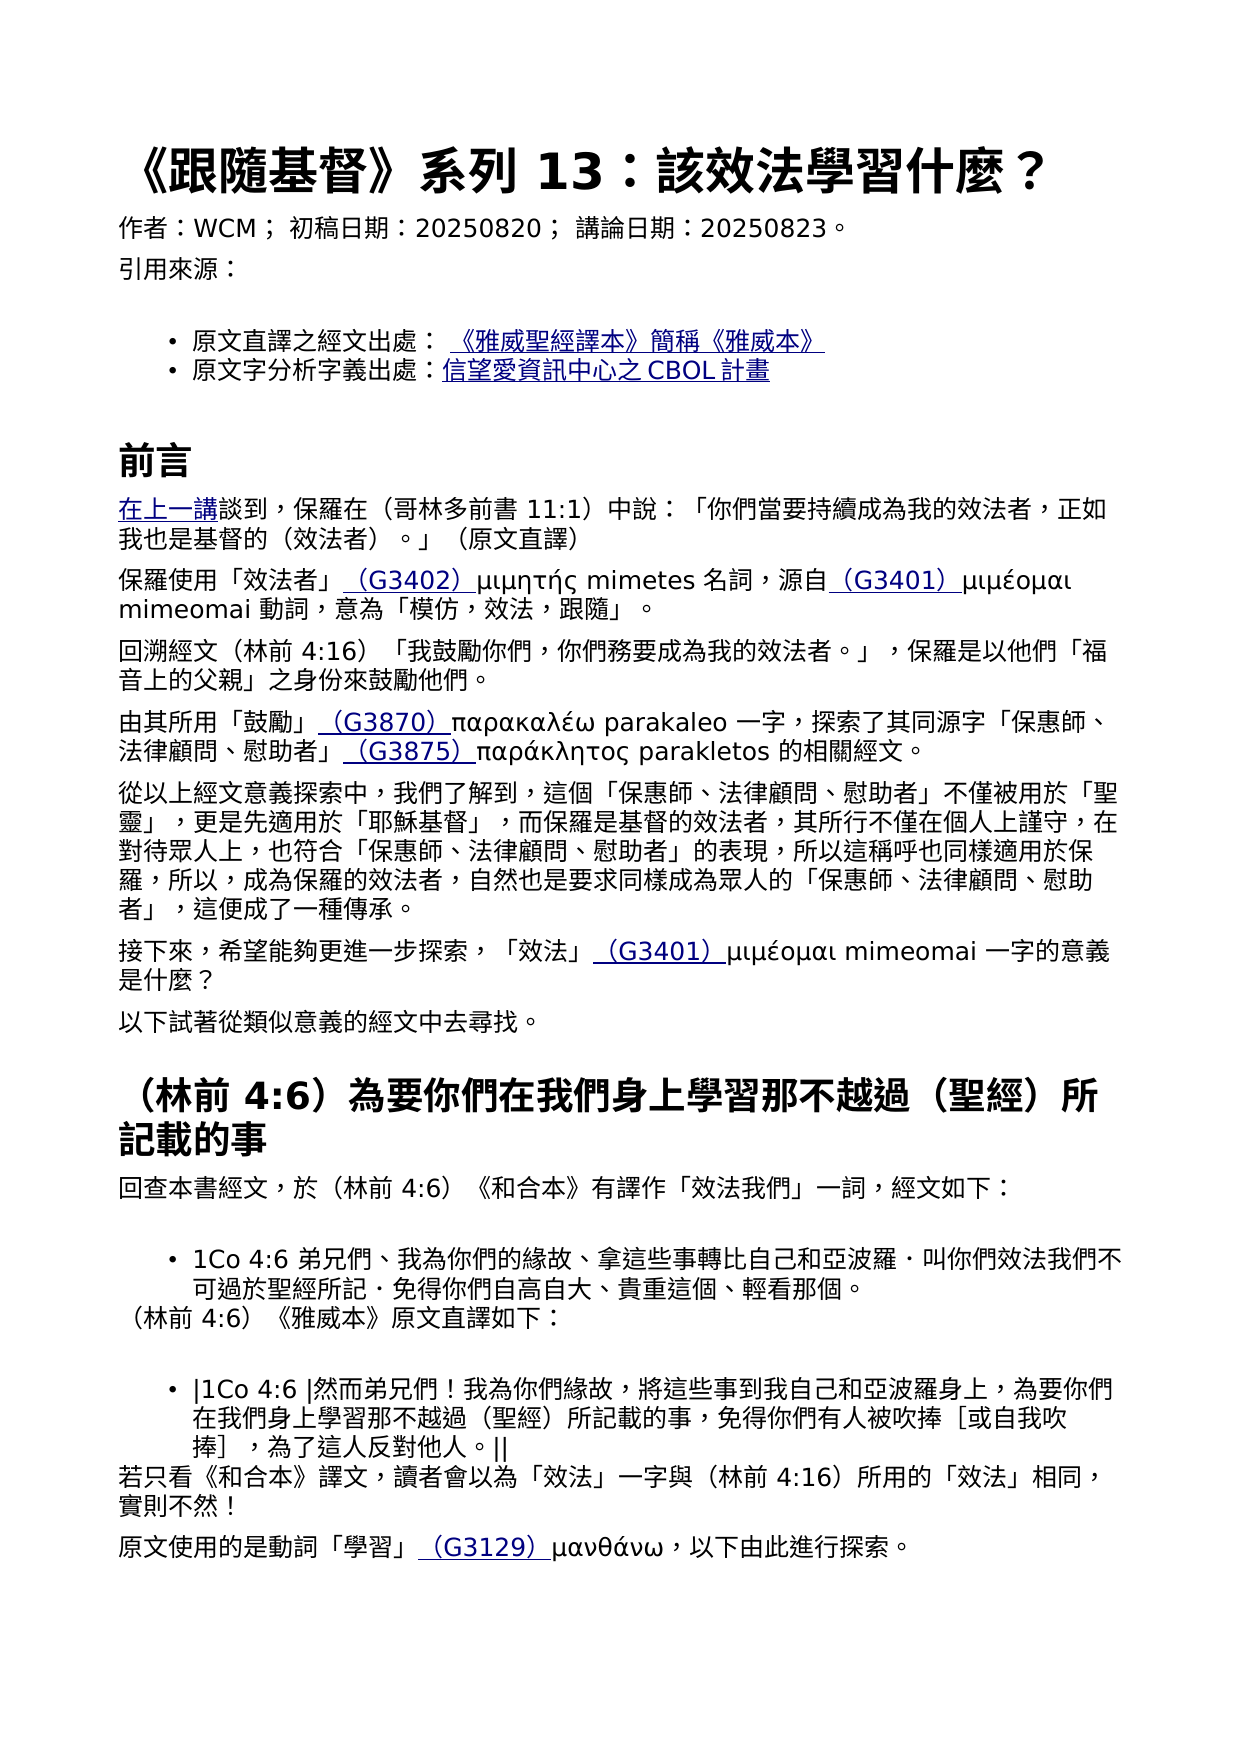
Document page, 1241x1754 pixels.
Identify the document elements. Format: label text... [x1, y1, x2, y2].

text 回查本書經文，於（林前 4:6）《和合本》有譯作「效法我們」一詞，經文如下： [118, 1174, 1122, 1204]
list 1Co 4:6 弟兄們、我為你們的緣故、拿這些事轉比自己和亞波羅．叫你們效法我們不可過於聖經所記．免得你們自高自大、貴重這個、輕看那個。 [177, 1246, 1122, 1304]
subtitle 前言 [118, 439, 1122, 483]
text 從以上經文意義探索中，我們了解到，這個「保惠師、法律顧問、慰助者」不僅被用於「聖靈」，更是先適用於「耶穌基督」，而保羅是基督的效法者，其所行不僅在個人上謹守，在對待眾人上，也符合「保惠師、法律顧問、慰助者」的表現，所以這稱呼也同樣適用於保羅，所以，成為保羅的效法者，自然也是要求同樣成為眾人的「保惠師、法律顧問、慰助者」，這便成了一種傳承。 [118, 779, 1122, 925]
text 作者：WCM； 初稿日期：20250820； 講論日期：20250823。 [118, 214, 1122, 243]
text 回溯經文（林前 4:16）「我鼓勵你們，你們務要成為我的效法者。」，保羅是以他們「福音上的父親」之身份來鼓勵他們。 [118, 637, 1122, 696]
text 接下來，希望能夠更進一步探索，「效法」（G3401）μιμέομαι mimeomai 一字的意義是什麼？ [118, 937, 1122, 996]
list 原文字分析字義出處：信望愛資訊中心之CBOL計畫 [177, 356, 1122, 385]
text 引用來源： [118, 256, 1122, 285]
text 若只看《和合本》譯文，讀者會以為「效法」一字與（林前 4:16）所用的「效法」相同，實則不然！ [118, 1463, 1122, 1521]
text 原文使用的是動詞「學習」（G3129）μανθάνω，以下由此進行探索。 [118, 1533, 1122, 1563]
list |1Co 4:6 |然而弟兄們！我為你們緣故，將這些事到我自己和亞波羅身上，為要你們在我們身上學習那不越過（聖經）所記載的事，免得你們有人被吹捧［或自我吹捧］，為了這人反對他人。|| [177, 1375, 1122, 1463]
text 以下試著從類似意義的經文中去尋找。 [118, 1008, 1122, 1037]
subtitle 《跟隨基督》系列 13：該效法學習什麼？ [118, 143, 1122, 201]
subtitle （林前 4:6）為要你們在我們身上學習那不越過（聖經）所記載的事 [118, 1075, 1122, 1162]
list 原文直譯之經文出處： 《雅威聖經譯本》簡稱《雅威本》 [177, 327, 1122, 356]
text 由其所用「鼓勵」（G3870）παρακαλέω parakaleo 一字，探索了其同源字「保惠師、法律顧問、慰助者」（G3875）παράκλητος parakletos 的相關經文。 [118, 708, 1122, 766]
text 在上一講談到，保羅在（哥林多前書 11:1）中說：「你們當要持續成為我的效法者，正如我也是基督的（效法者）。」（原文直譯） [118, 496, 1122, 554]
text （林前 4:6）《雅威本》原文直譯如下： [118, 1304, 1122, 1333]
text 保羅使用「效法者」（G3402）μιμητής mimetes 名詞，源自（G3401）μιμέομαι mimeomai 動詞，意為「模仿，效法，跟隨」。 [118, 566, 1122, 625]
